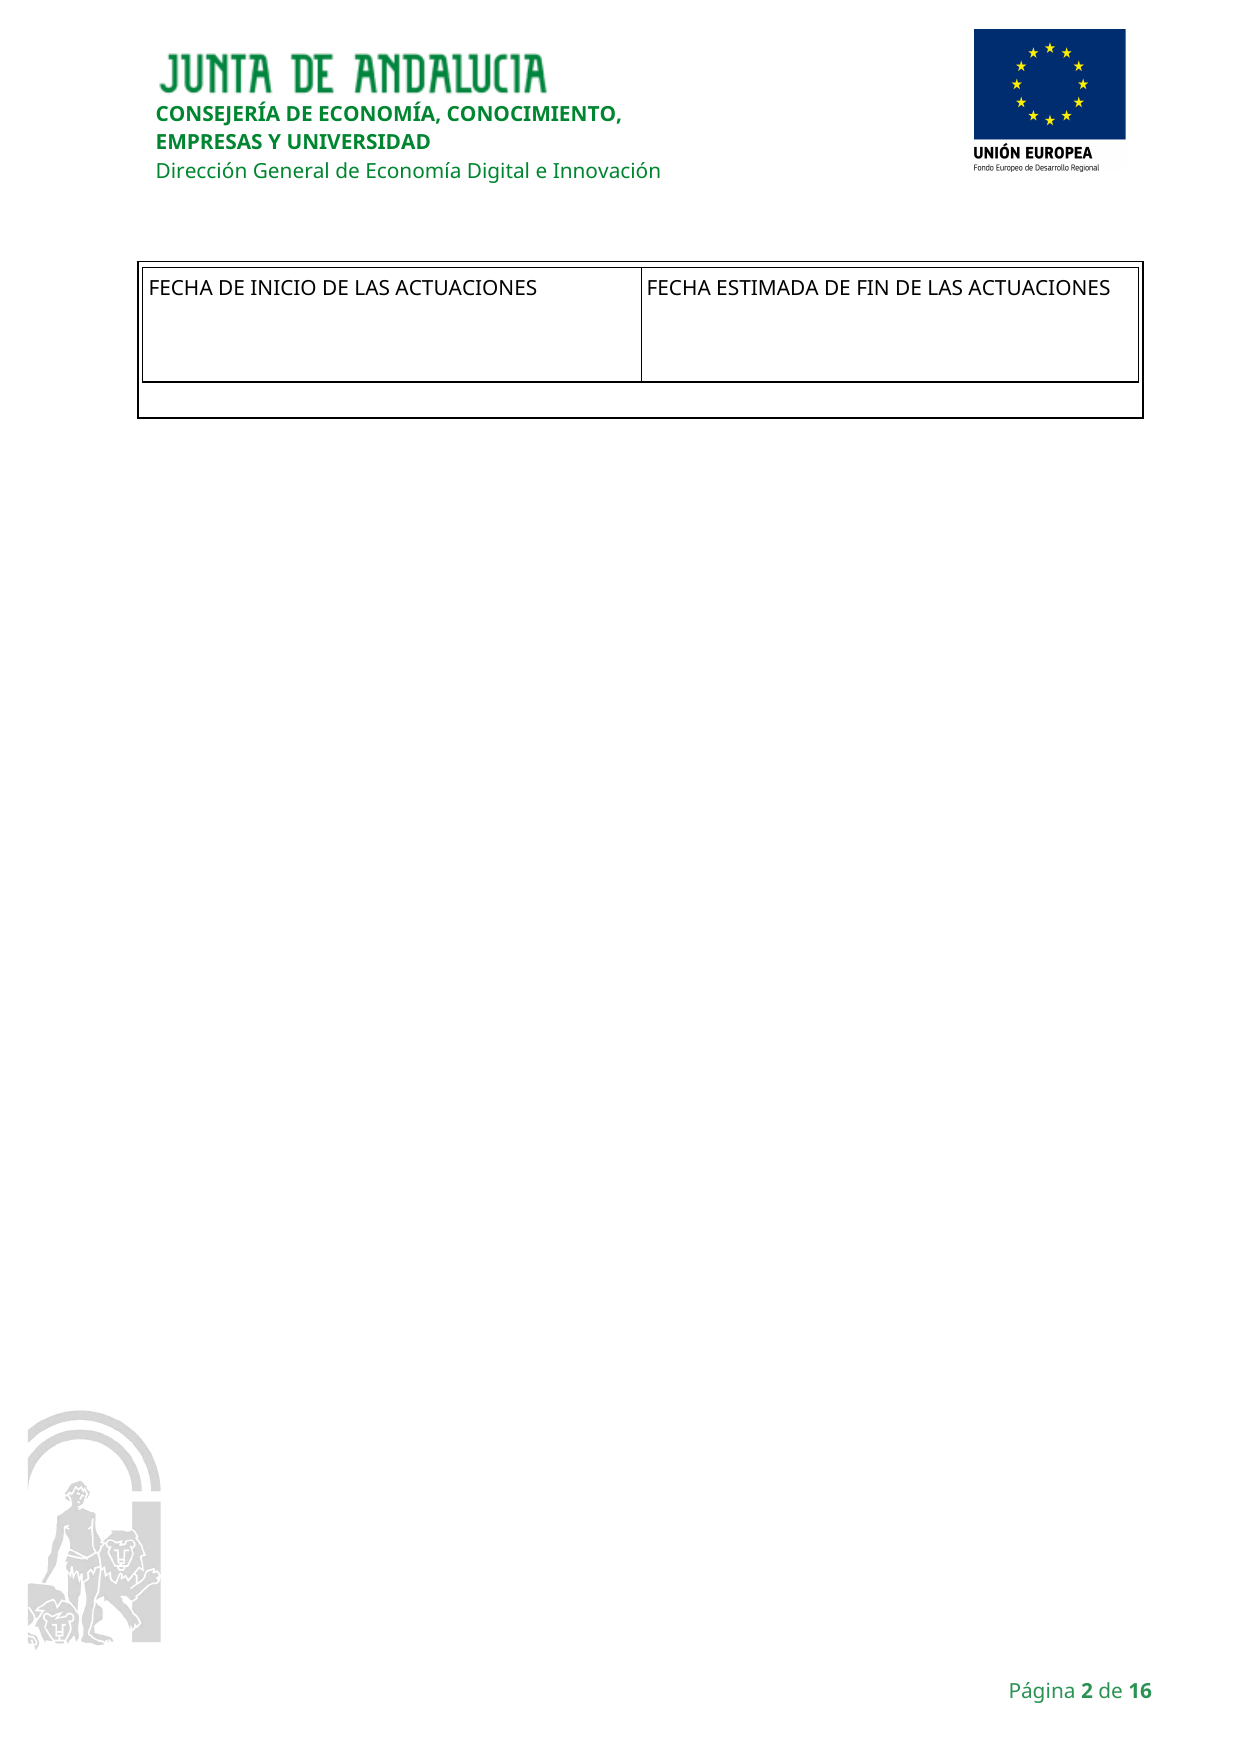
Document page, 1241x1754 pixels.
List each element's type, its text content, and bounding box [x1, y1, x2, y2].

table_cell [139, 262, 1142, 417]
picture [155, 52, 550, 99]
picture [974, 29, 1126, 172]
table_header FECHA ESTIMADA DE FIN DE LAS ACTUACIONES [642, 268, 1138, 381]
table_header FECHA DE INICIO DE LAS ACTUACIONES [143, 268, 641, 381]
picture [26, 1409, 162, 1651]
